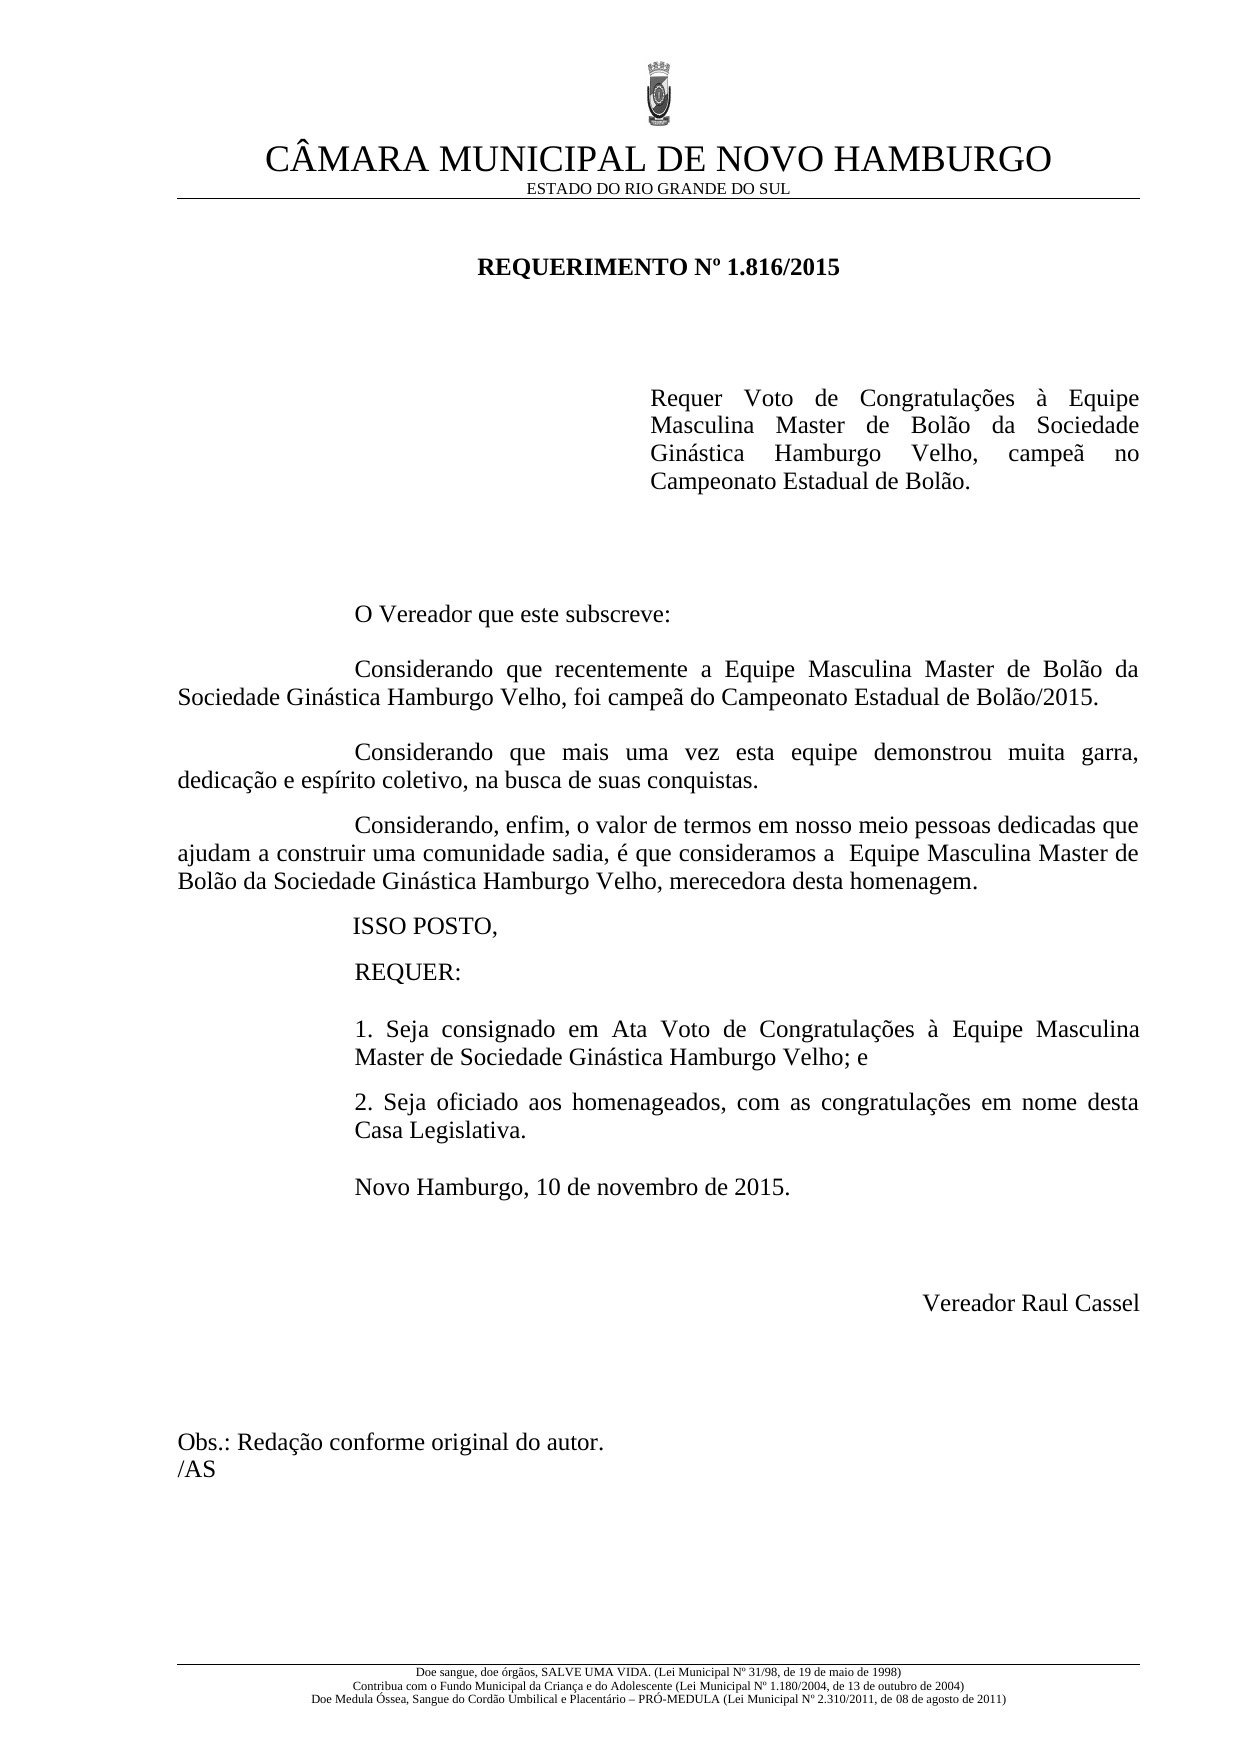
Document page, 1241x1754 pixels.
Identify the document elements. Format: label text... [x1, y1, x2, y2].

text REQUER: [177, 958, 1140, 986]
text Obs.: Redação conforme original do autor. [177, 1428, 1140, 1456]
text Considerando que mais uma vez esta equipe demonstrou muita garra, dedicação e espírito coletivo, na busca de suas conquistas. [177, 738, 1140, 794]
text Vereador Raul Cassel [177, 1289, 1140, 1317]
text Considerando que recentemente a Equipe Masculina Master de Bolão da Sociedade Ginástica Hamburgo Velho, foi campeã do Campeonato Estadual de Bolão/2015. [177, 655, 1140, 711]
text Considerando, enfim, o valor de termos em nosso meio pessoas dedicadas que ajudam a construir uma comunidade sadia, é que consideramos a Equipe Masculina Master de Bolão da Sociedade Ginástica Hamburgo Velho, merecedora desta homenagem. [177, 812, 1140, 895]
text 2. Seja oficiado aos homenageados, com as congratulações em nome desta Casa Legislativa. [354, 1088, 1140, 1144]
text O Vereador que este subscreve: [177, 600, 1140, 628]
text Novo Hamburgo, 10 de novembro de 2015. [177, 1173, 1140, 1201]
title Requer Voto de Congratulações à Equipe Masculina Master de Bolão da Sociedade Ginástica Hamburgo Velho, campeã no Campeonato Estadual de Bolão. [650, 384, 1140, 494]
text /AS [177, 1456, 1140, 1483]
title REQUERIMENTO Nº 1.816/2015 [177, 253, 1140, 281]
text ISSO POSTO, [352, 912, 1140, 940]
text 1. Seja consignado em Ata Voto de Congratulações à Equipe Masculina Master de Sociedade Ginástica Hamburgo Velho; e [354, 1015, 1140, 1071]
